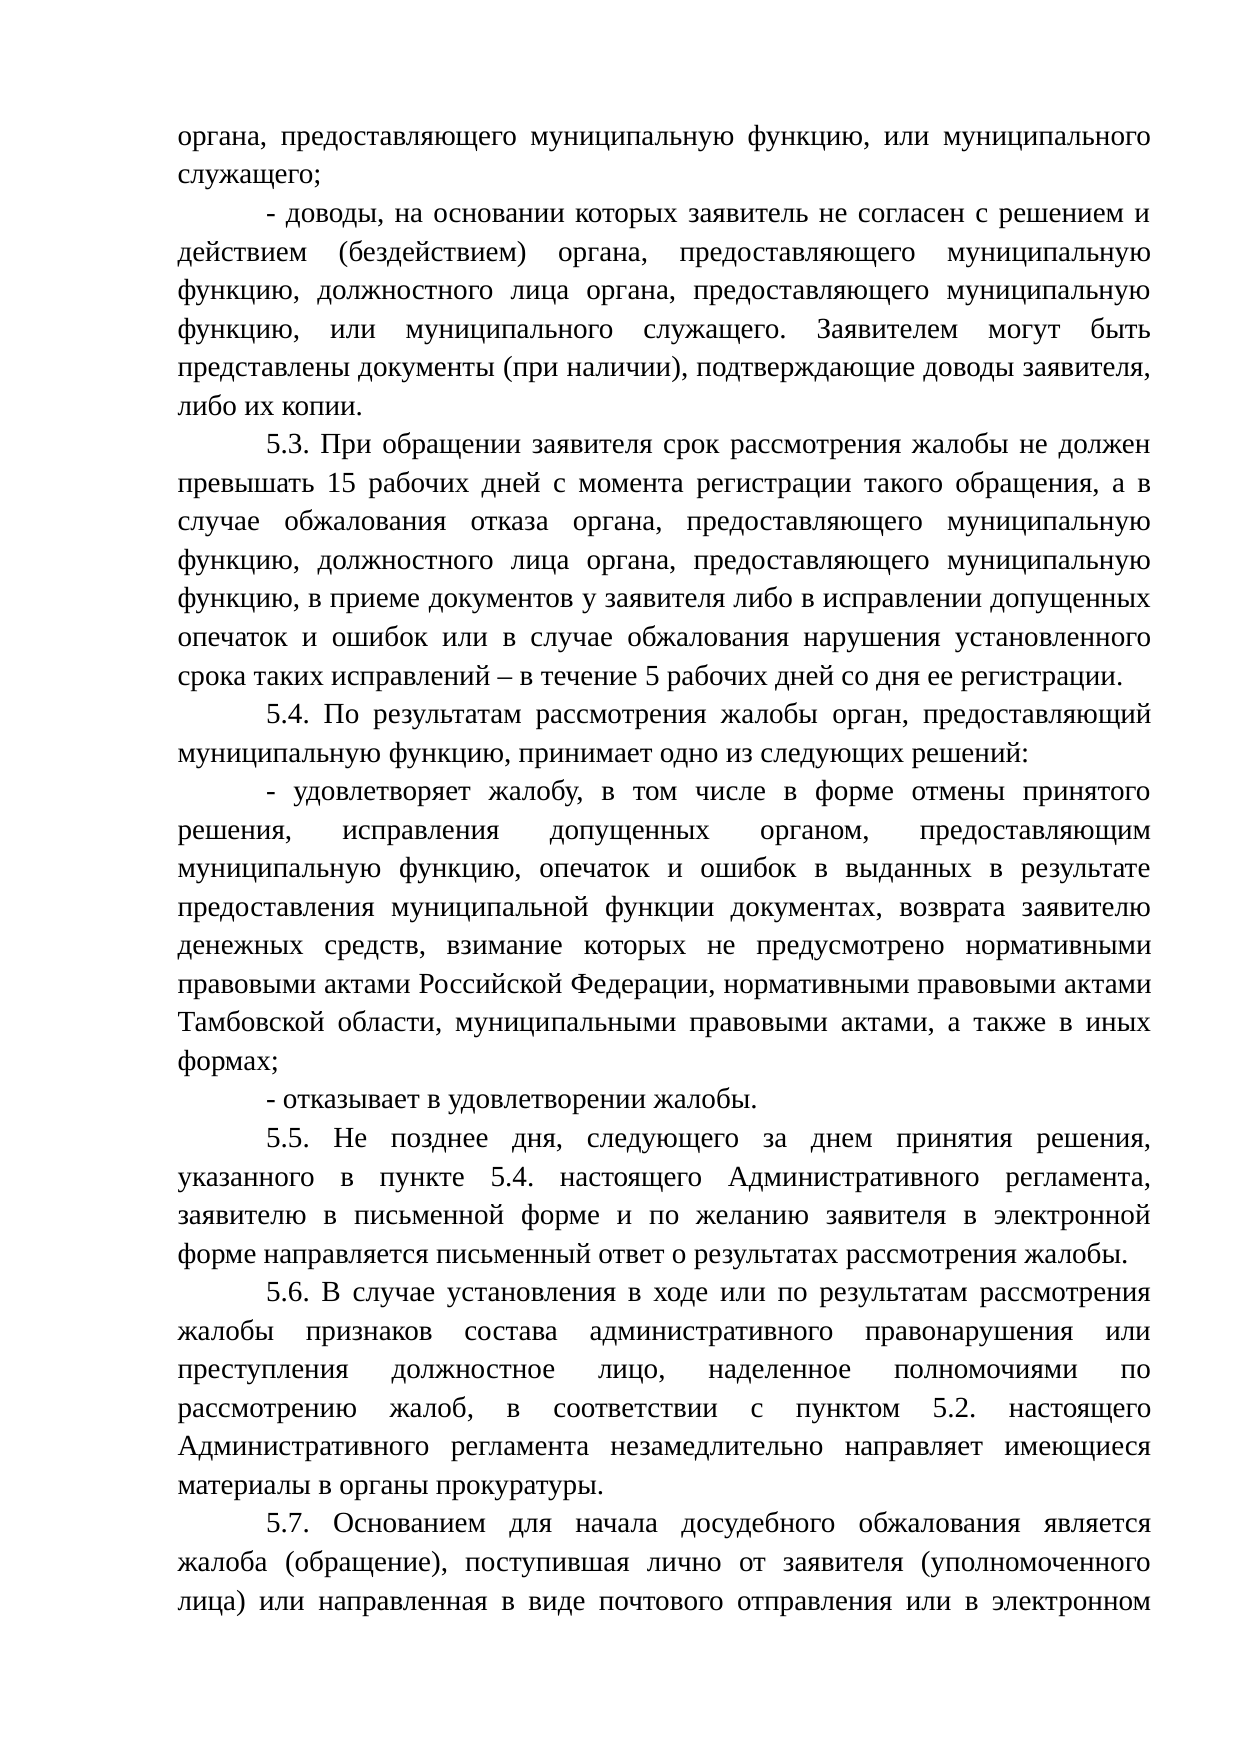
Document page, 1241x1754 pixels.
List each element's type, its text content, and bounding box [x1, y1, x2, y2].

text 5.4. По результатам рассмотрения жалобы орган, предоставляющий муниципальную функцию, принимает одно из следующих решений: [177, 696, 1152, 768]
text - отказывает в удовлетворении жалобы. [177, 1082, 1152, 1115]
text - доводы, на основании которых заявитель не согласен с решением и действием (бездействием) органа, предоставляющего муниципальную функцию, должностного лица органа, предоставляющего муниципальную функцию, или муниципального служащего. Заявителем могут быть представлены документы (при наличии), подтверждающие доводы заявителя, либо их копии. [177, 195, 1152, 421]
text органа, предоставляющего муниципальную функцию, или муниципального служащего; [177, 118, 1152, 190]
text - удовлетворяет жалобу, в том числе в форме отмены принятого решения, исправления допущенных органом, предоставляющим муниципальную функцию, опечаток и ошибок в выданных в результате предоставления муниципальной функции документах, возврата заявителю денежных средств, взимание которых не предусмотрено нормативными правовыми актами Российской Федерации, нормативными правовыми актами Тамбовской области, муниципальными правовыми актами, а также в иных формах; [177, 773, 1152, 1077]
text 5.3. При обращении заявителя срок рассмотрения жалобы не должен превышать 15 рабочих дней с момента регистрации такого обращения, а в случае обжалования отказа органа, предоставляющего муниципальную функцию, должностного лица органа, предоставляющего муниципальную функцию, в приеме документов у заявителя либо в исправлении допущенных опечаток и ошибок или в случае обжалования нарушения установленного срока таких исправлений – в течение 5 рабочих дней со дня ее регистрации. [177, 426, 1152, 691]
text 5.6. В случае установления в ходе или по результатам рассмотрения жалобы признаков состава административного правонарушения или преступления должностное лицо, наделенное полномочиями по рассмотрению жалоб, в соответствии с пунктом 5.2. настоящего Административного регламента незамедлительно направляет имеющиеся материалы в органы прокуратуры. [177, 1274, 1152, 1501]
text 5.5. Не позднее дня, следующего за днем принятия решения, указанного в пункте 5.4. настоящего Административного регламента, заявителю в письменной форме и по желанию заявителя в электронной форме направляется письменный ответ о результатах рассмотрения жалобы. [177, 1120, 1152, 1269]
text 5.7. Основанием для начала досудебного обжалования является жалоба (обращение), поступившая лично от заявителя (уполномоченного лица) или направленная в виде почтового отправления или в электронном [177, 1506, 1152, 1616]
